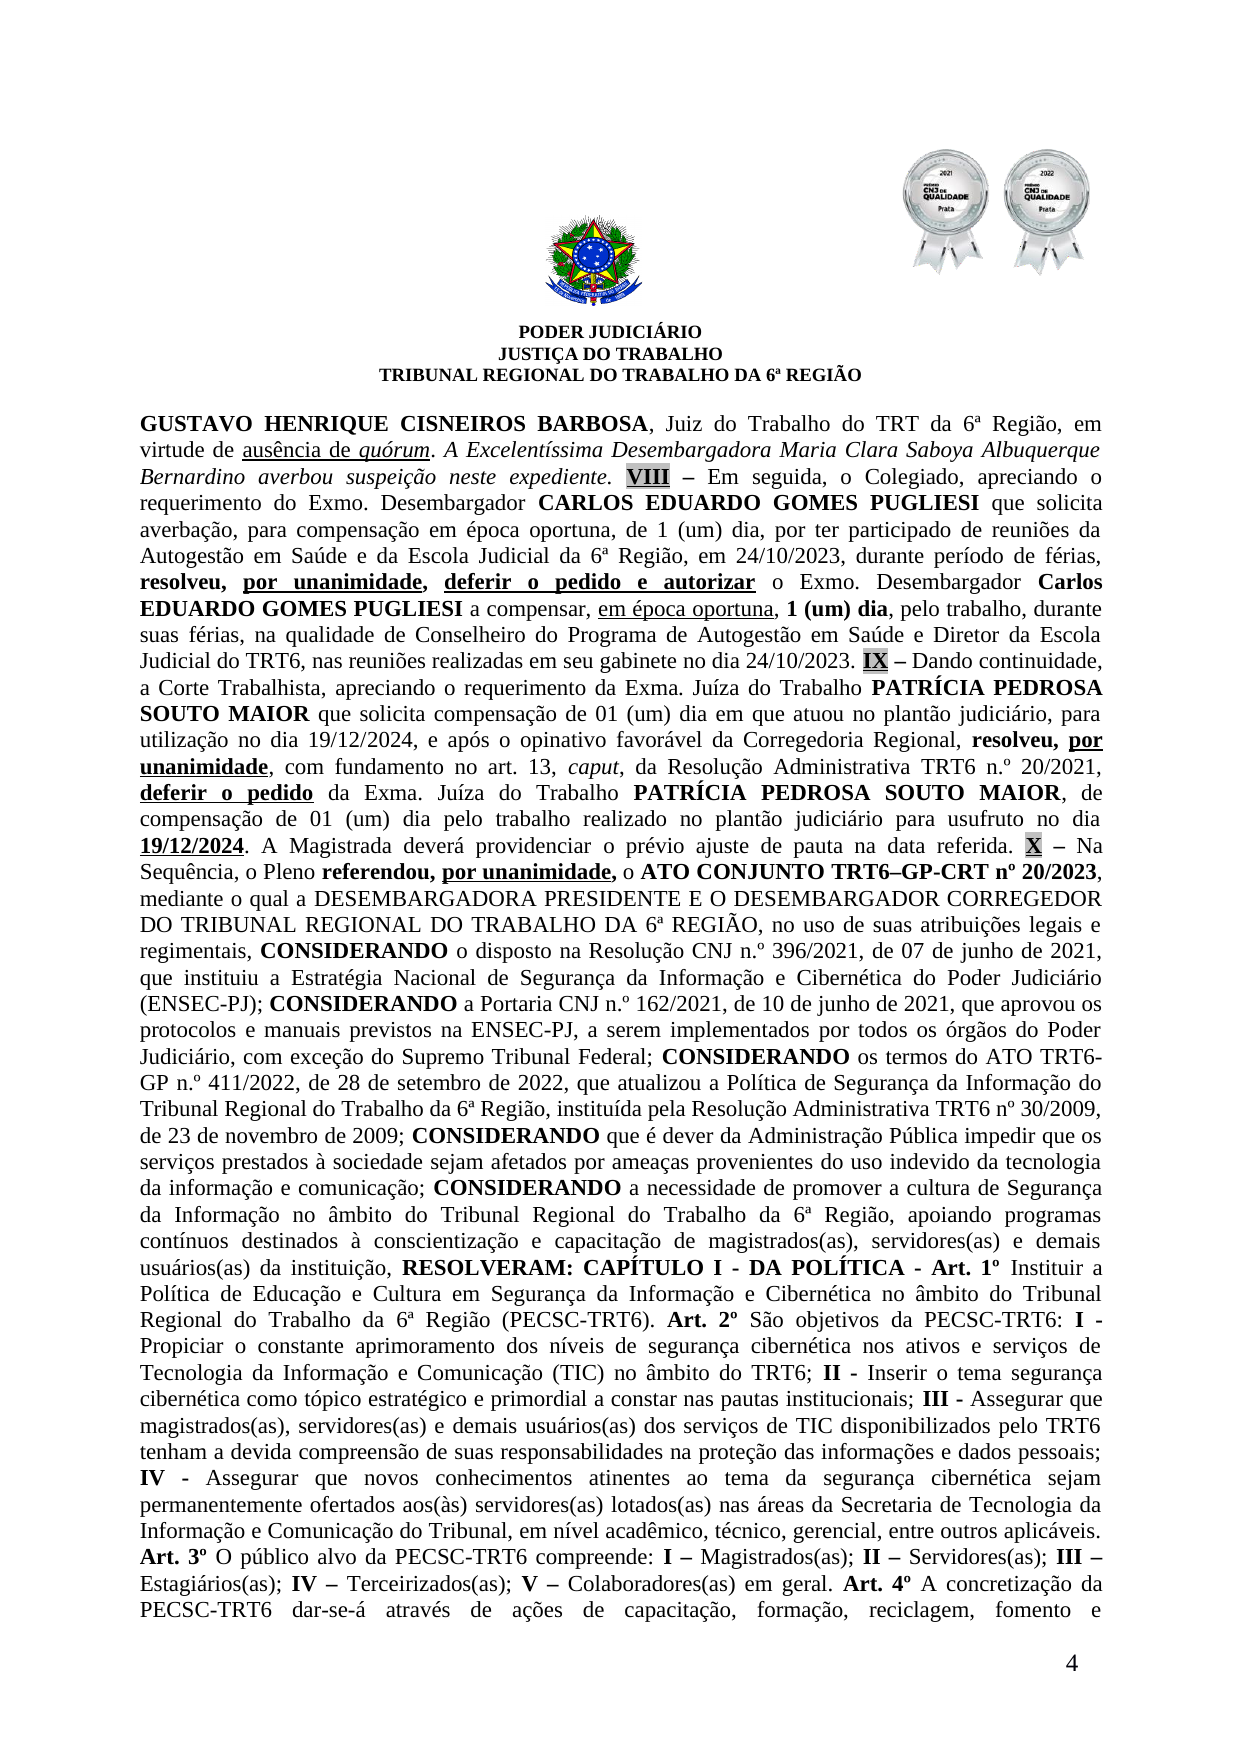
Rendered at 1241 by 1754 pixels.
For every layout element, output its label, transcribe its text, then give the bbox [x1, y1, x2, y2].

text GUSTAVO HENRIQUE CISNEIROS BARBOSA, Juiz do Trabalho do TRT da 6ª Região, em virtude de ausência de quórum. A Excelentíssima Desembargadora Maria Clara Saboya Albuquerque Bernardino averbou suspeição neste expediente. VIII – Em seguida, o Colegiado, apreciando o requerimento do Exmo. Desembargador CARLOS EDUARDO GOMES PUGLIESI que solicita averbação, para compensação em época oportuna, de 1 (um) dia, por ter participado de reuniões da Autogestão em Saúde e da Escola Judicial da 6ª Região, em 24/10/2023, durante período de férias, resolveu, por unanimidade, deferir o pedido e autorizar o Exmo. Desembargador Carlos EDUARDO GOMES PUGLIESI a compensar, em época oportuna, 1 (um) dia, pelo trabalho, durante suas férias, na qualidade de Conselheiro do Programa de Autogestão em Saúde e Diretor da Escola Judicial do TRT6, nas reuniões realizadas em seu gabinete no dia 24/10/2023. IX – Dando continuidade, a Corte Trabalhista, apreciando o requerimento da Exma. Juíza do Trabalho PATRÍCIA PEDROSA SOUTO MAIOR que solicita compensação de 01 (um) dia em que atuou no plantão judiciário, para utilização no dia 19/12/2024, e após o opinativo favorável da Corregedoria Regional, resolveu, por unanimidade, com fundamento no art. 13, caput, da Resolução Administrativa TRT6 n.º 20/2021, deferir o pedido da Exma. Juíza do Trabalho PATRÍCIA PEDROSA SOUTO MAIOR, de compensação de 01 (um) dia pelo trabalho realizado no plantão judiciário para usufruto no dia 19/12/2024. A Magistrada deverá providenciar o prévio ajuste de pauta na data referida. X – Na Sequência, o Pleno referendou, por unanimidade, o ATO CONJUNTO TRT6–GP-CRT nº 20/2023, mediante o qual a DESEMBARGADORA PRESIDENTE E O DESEMBARGADOR CORREGEDOR DO TRIBUNAL REGIONAL DO TRABALHO DA 6ª REGIÃO, no uso de suas atribuições legais e regimentais, CONSIDERANDO o disposto na Resolução CNJ n.º 396/2021, de 07 de junho de 2021, que instituiu a Estratégia Nacional de Segurança da Informação e Cibernética do Poder Judiciário (ENSEC-PJ); CONSIDERANDO a Portaria CNJ n.º 162/2021, de 10 de junho de 2021, que aprovou os protocolos e manuais previstos na ENSEC-PJ, a serem implementados por todos os órgãos do Poder Judiciário, com exceção do Supremo Tribunal Federal; CONSIDERANDO os termos do ATO TRT6-GP n.º 411/2022, de 28 de setembro de 2022, que atualizou a Política de Segurança da Informação do Tribunal Regional do Trabalho da 6ª Região, instituída pela Resolução Administrativa TRT6 nº 30/2009, de 23 de novembro de 2009; CONSIDERANDO que é dever da Administração Pública impedir que os serviços prestados à sociedade sejam afetados por ameaças provenientes do uso indevido da tecnologia da informação e comunicação; CONSIDERANDO a necessidade de promover a cultura de Segurança da Informação no âmbito do Tribunal Regional do Trabalho da 6ª Região, apoiando programas contínuos destinados à conscientização e capacitação de magistrados(as), servidores(as) e demais usuários(as) da instituição, RESOLVERAM: CAPÍTULO I - DA POLÍTICA - Art. 1º Instituir a Política de Educação e Cultura em Segurança da Informação e Cibernética no âmbito do Tribunal Regional do Trabalho da 6ª Região (PECSC-TRT6). Art. 2º São objetivos da PECSC-TRT6: I - Propiciar o constante aprimoramento dos níveis de segurança cibernética nos ativos e serviços de Tecnologia da Informação e Comunicação (TIC) no âmbito do TRT6; II - Inserir o tema segurança cibernética como tópico estratégico e primordial a constar nas pautas institucionais; III - Assegurar que magistrados(as), servidores(as) e demais usuários(as) dos serviços de TIC disponibilizados pelo TRT6 tenham a devida compreensão de suas responsabilidades na proteção das informações e dados pessoais; IV - Assegurar que novos conhecimentos atinentes ao tema da segurança cibernética sejam permanentemente ofertados aos(às) servidores(as) lotados(as) nas áreas da Secretaria de Tecnologia da Informação e Comunicação do Tribunal, em nível acadêmico, técnico, gerencial, entre outros aplicáveis. Art. 3º O público alvo da PECSC-TRT6 compreende: I – Magistrados(as); II – Servidores(as); III – Estagiários(as); IV – Terceirizados(as); V – Colaboradores(as) em geral. Art. 4º A concretização da PECSC-TRT6 dar-se-á através de ações de capacitação, formação, reciclagem, fomento e [139, 410, 1103, 1622]
